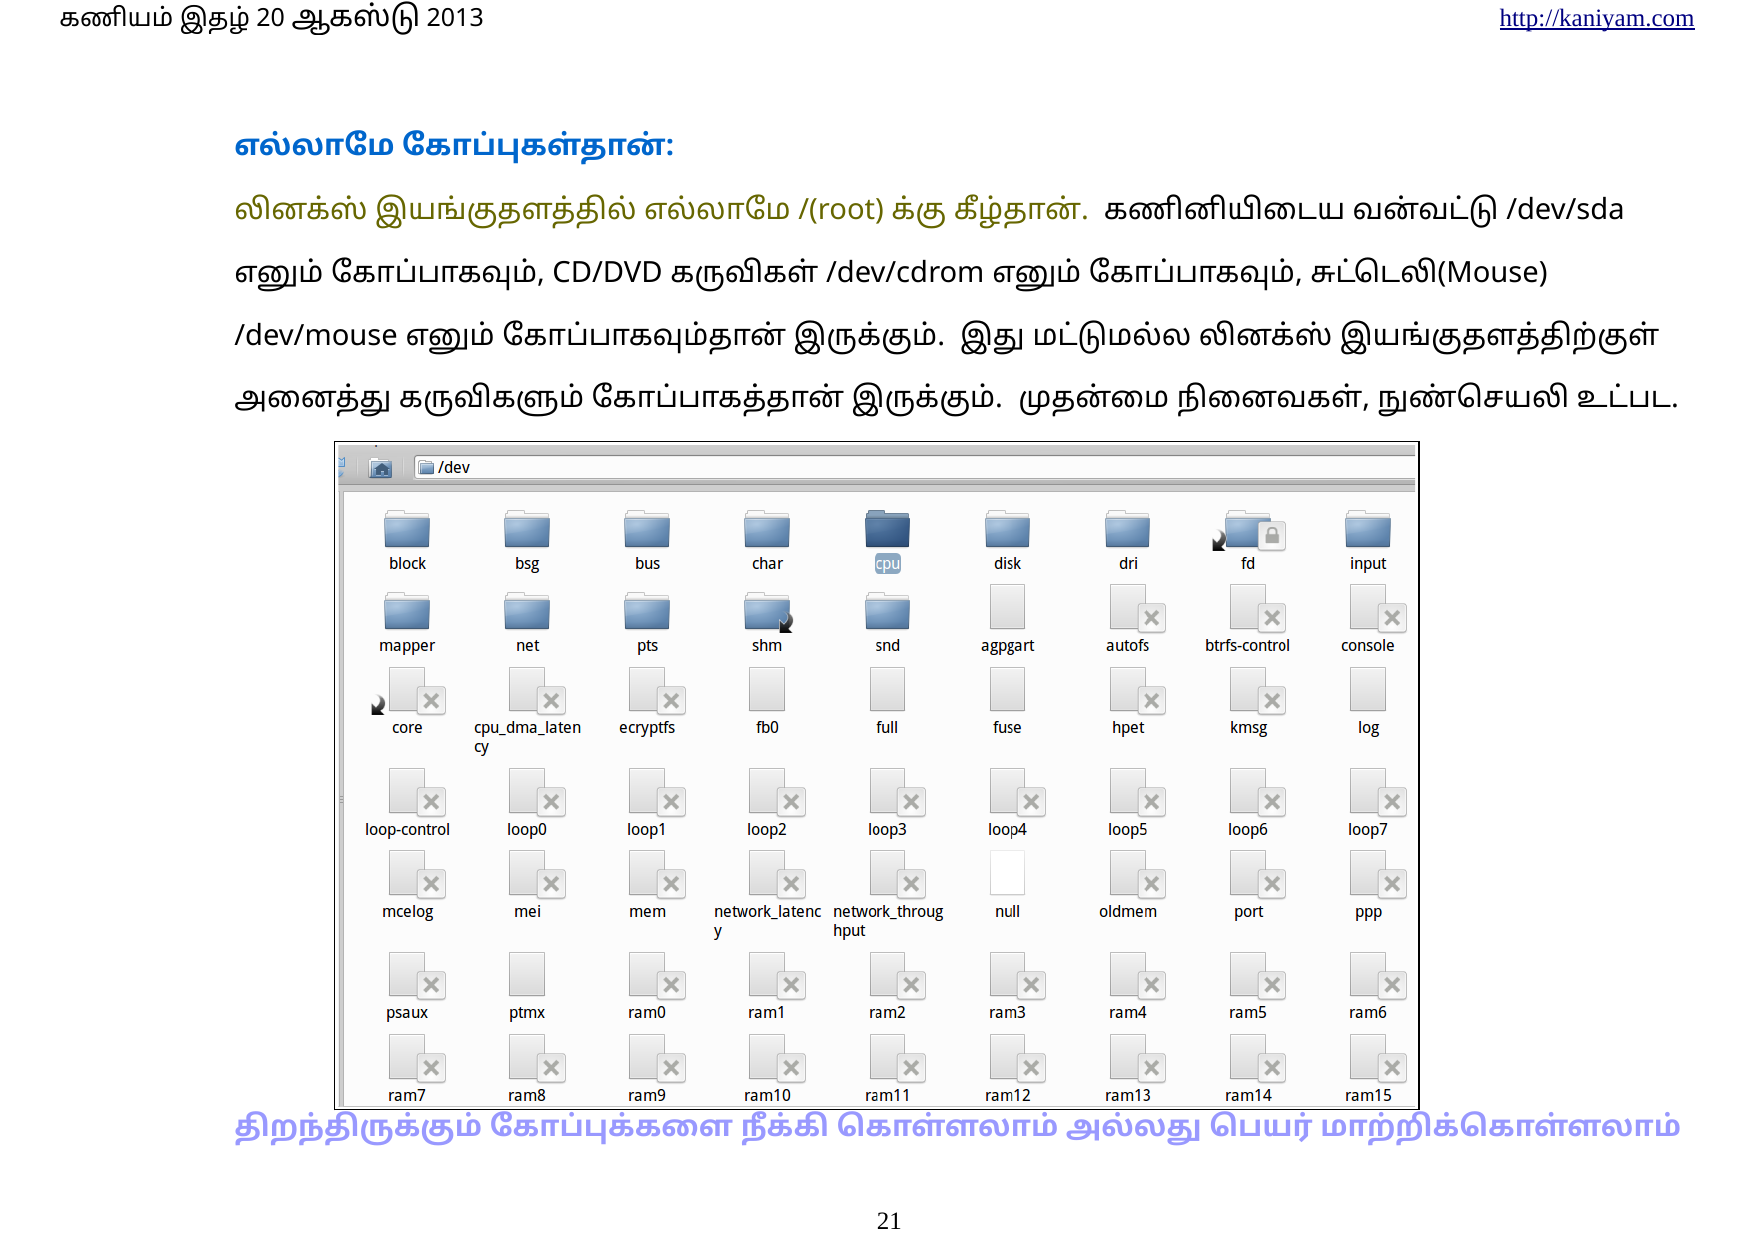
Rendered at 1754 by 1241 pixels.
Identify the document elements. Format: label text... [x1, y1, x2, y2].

text லினக்ஸ் இயங்குதளத்தில் எல்லாமே /(root) க்கு கீழ்தான். கணினியிடைய வன்வட்டு /dev/sda எனும் கோப்பாகவும், CD/DVD கருவிகள் /dev/cdrom எனும் கோப்பாகவும், சுட்டெலி(Mouse) /dev/mouse எனும் கோப்பாகவும்தான் இருக்கும். இது மட்டுமல்ல லினக்ஸ் இயங்குதளத்திற்குள் அனைத்து கருவிகளும் கோப்பாகத்தான் இருக்கும். முதன்மை நினைவகள், நுண்செயலி உட்பட. [234, 188, 1694, 420]
text திறந்திருக்கும் கோப்புக்களை நீக்கி கொள்ளலாம் அல்லது பெயர் மாற்றிக்கொள்ளலாம் [234, 976, 1694, 1148]
text எல்லாமே கோப்புகள்தான்: [234, 124, 1694, 167]
picture [338, 445, 1416, 1107]
